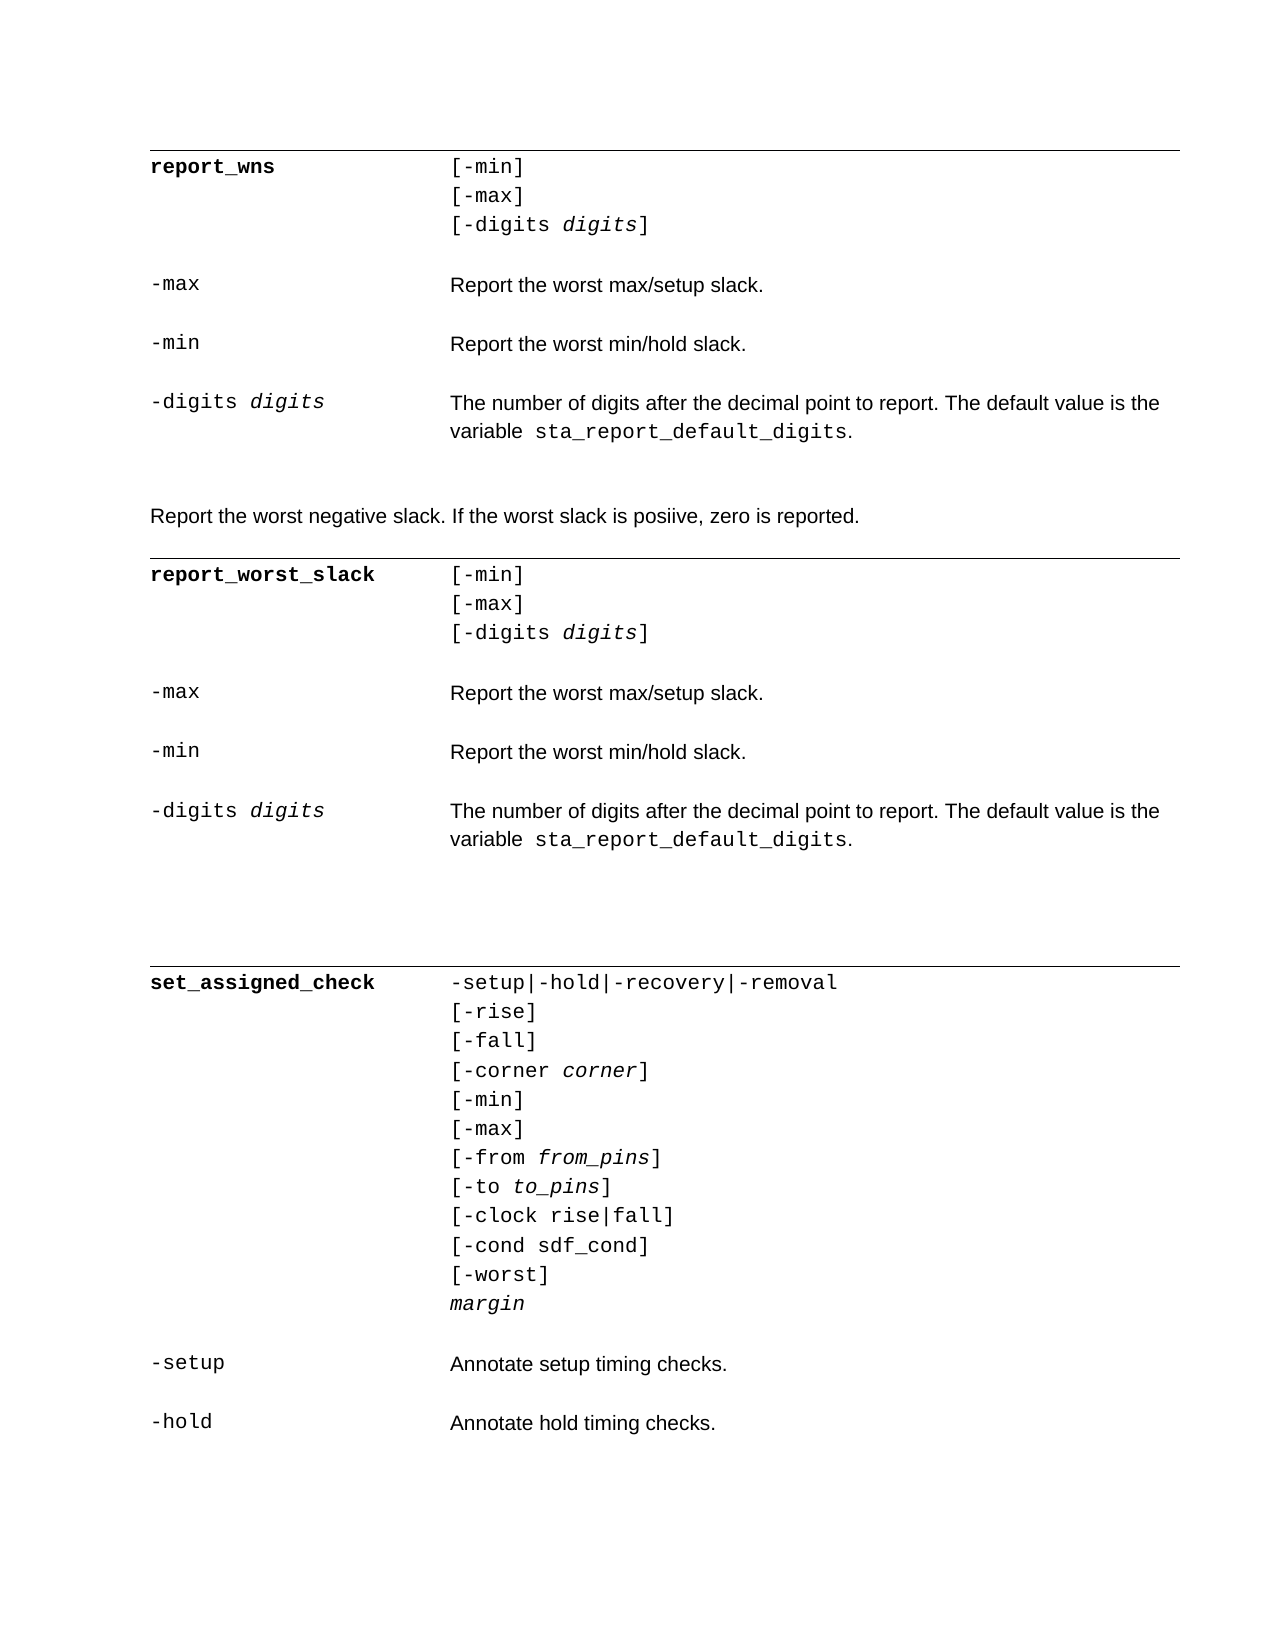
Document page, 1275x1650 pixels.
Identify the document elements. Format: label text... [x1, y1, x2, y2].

table_cell -setup [150, 1347, 450, 1406]
table_cell Report the worst max/setup slack. [450, 676, 1180, 735]
table_cell -digits digits [150, 386, 450, 474]
table_header [-min] [-max] [-digits digits] [450, 559, 1180, 676]
table_header report_worst_slack [150, 559, 450, 676]
table_cell -digits digits [150, 794, 450, 882]
table_header set_assigned_check [150, 967, 450, 1347]
table_cell -min [150, 735, 450, 794]
text Report the worst negative slack. If the worst slack is posiive, zero is reported. [150, 504, 1180, 528]
table_cell The number of digits after the decimal point to report. The default value is the variable sta_report_default_digits. [450, 794, 1180, 882]
table_cell -min [150, 327, 450, 386]
table_cell Report the worst min/hold slack. [450, 327, 1180, 386]
table_cell -max [150, 676, 450, 735]
table_cell Annotate setup timing checks. [450, 1347, 1180, 1406]
table_header [-min] [-max] [-digits digits] [450, 151, 1180, 268]
table_cell Report the worst min/hold slack. [450, 735, 1180, 794]
table_cell Report the worst max/setup slack. [450, 268, 1180, 327]
table_cell The number of digits after the decimal point to report. The default value is the variable sta_report_default_digits. [450, 386, 1180, 474]
table_header report_wns [150, 151, 450, 268]
table_cell -hold [150, 1406, 450, 1465]
table_cell -max [150, 268, 450, 327]
table_cell Annotate hold timing checks. [450, 1406, 1180, 1465]
table_header -setup|-hold|-recovery|-removal [-rise] [-fall] [-corner corner] [-min] [-max] [-from from_pins] [-to to_pins] [-clock rise|fall] [-cond sdf_cond] [-worst] margin [450, 967, 1180, 1347]
